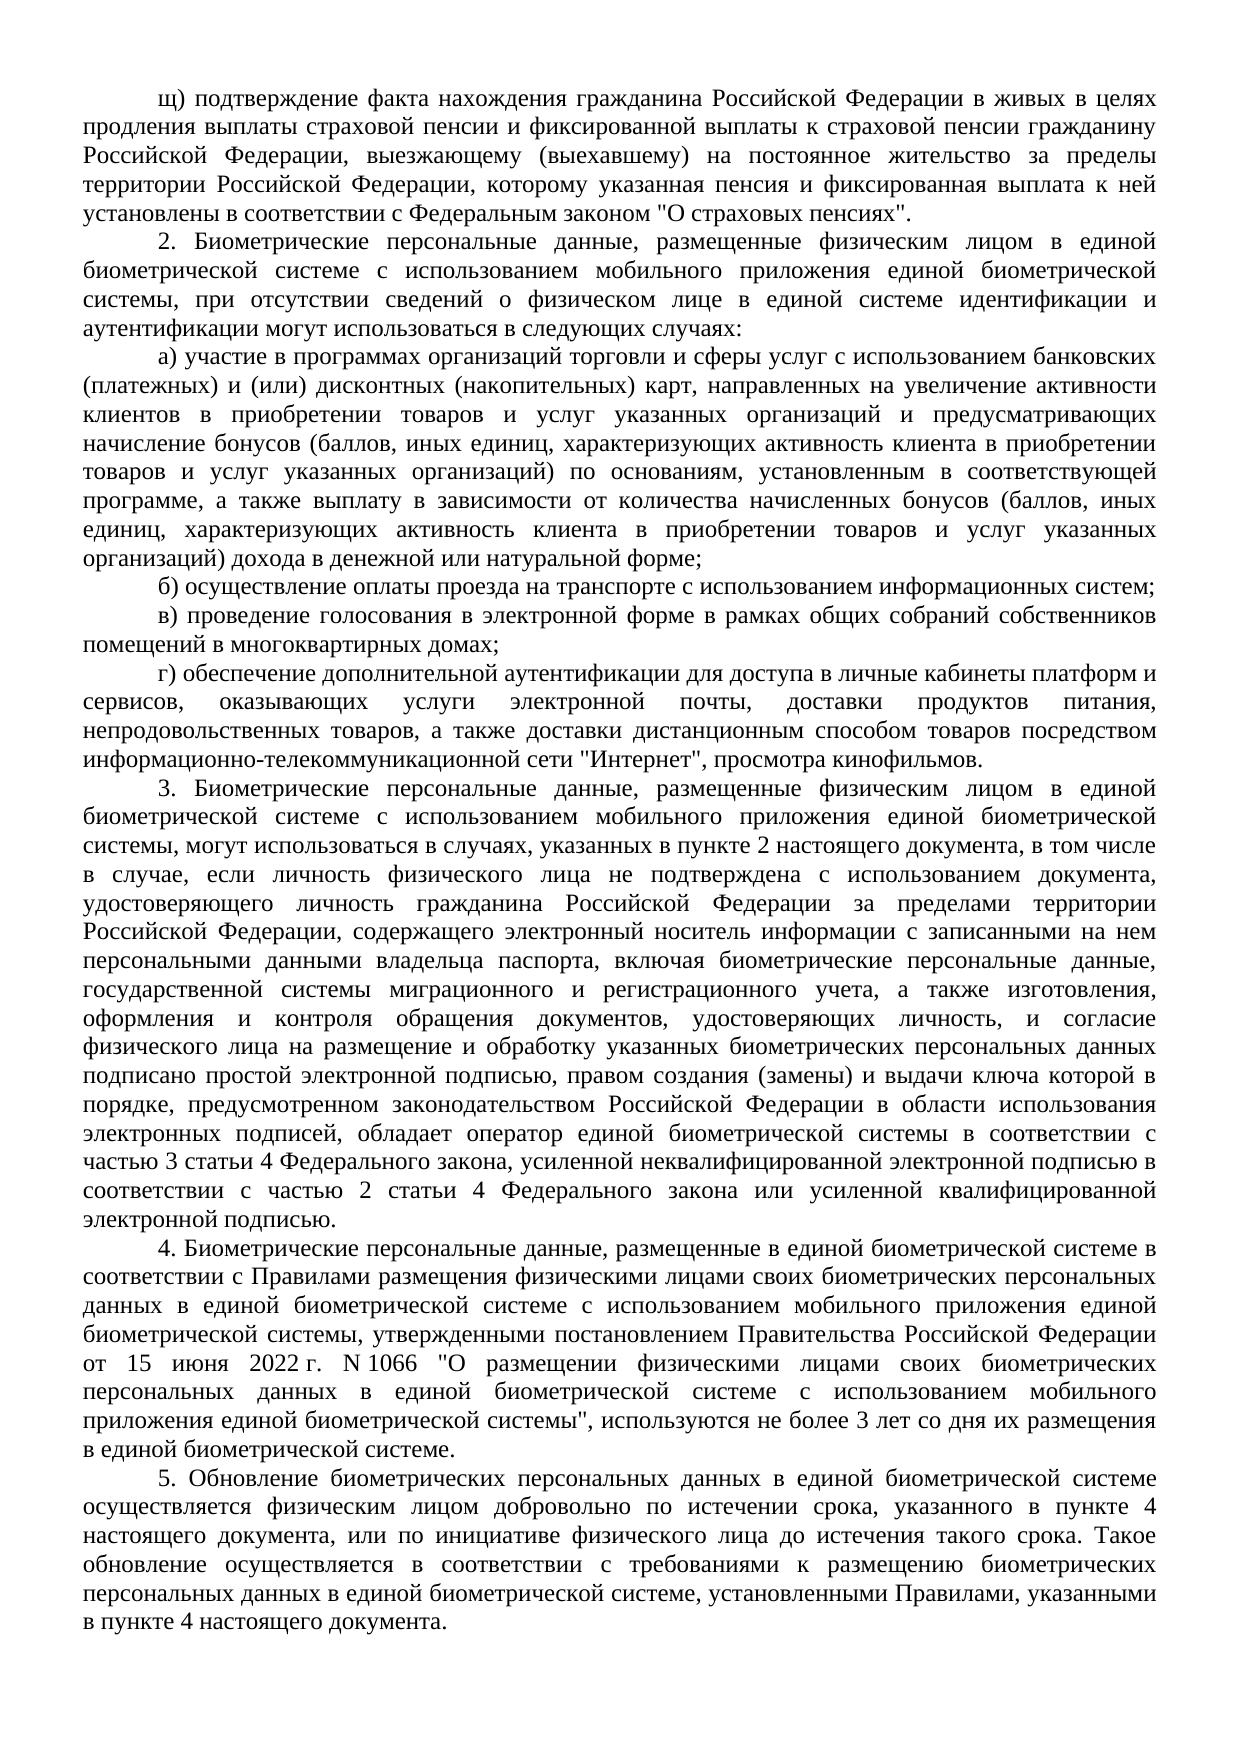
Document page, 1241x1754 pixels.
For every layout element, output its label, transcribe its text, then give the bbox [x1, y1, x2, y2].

text 2. Биометрические персональные данные, размещенные физическим лицом в единой биометрической системе с использованием мобильного приложения единой биометрической системы, при отсутствии сведений о физическом лице в единой системе идентификации и аутентификации могут использоваться в следующих случаях: [83, 226, 1157, 341]
text 4. Биометрические персональные данные, размещенные в единой биометрической системе в соответствии с Правилами размещения физическими лицами своих биометрических персональных данных в единой биометрической системе с использованием мобильного приложения единой биометрической системы, утвержденными постановлением Правительства Российской Федерации от 15 июня 2022 г. N 1066 "О размещении физическими лицами своих биометрических персональных данных в единой биометрической системе с использованием мобильного приложения единой биометрической системы", используются не более 3 лет со дня их размещения в единой биометрической системе. [83, 1233, 1157, 1463]
text 5. Обновление биометрических персональных данных в единой биометрической системе осуществляется физическим лицом добровольно по истечении срока, указанного в пункте 4 настоящего документа, или по инициативе физического лица до истечения такого срока. Такое обновление осуществляется в соответствии с требованиями к размещению биометрических персональных данных в единой биометрической системе, установленными Правилами, указанными в пункте 4 настоящего документа. [83, 1463, 1157, 1635]
text щ) подтверждение факта нахождения гражданина Российской Федерации в живых в целях продления выплаты страховой пенсии и фиксированной выплаты к страховой пенсии гражданину Российской Федерации, выезжающему (выехавшему) на постоянное жительство за пределы территории Российской Федерации, которому указанная пенсия и фиксированная выплата к ней установлены в соответствии с Федеральным законом "О страховых пенсиях". [83, 83, 1157, 226]
text в) проведение голосования в электронной форме в рамках общих собраний собственников помещений в многоквартирных домах; [83, 600, 1157, 658]
text 3. Биометрические персональные данные, размещенные физическим лицом в единой биометрической системе с использованием мобильного приложения единой биометрической системы, могут использоваться в случаях, указанных в пункте 2 настоящего документа, в том числе в случае, если личность физического лица не подтверждена с использованием документа, удостоверяющего личность гражданина Российской Федерации за пределами территории Российской Федерации, содержащего электронный носитель информации с записанными на нем персональными данными владельца паспорта, включая биометрические персональные данные, государственной системы миграционного и регистрационного учета, а также изготовления, оформления и контроля обращения документов, удостоверяющих личность, и согласие физического лица на размещение и обработку указанных биометрических персональных данных подписано простой электронной подписью, правом создания (замены) и выдачи ключа которой в порядке, предусмотренном законодательством Российской Федерации в области использования электронных подписей, обладает оператор единой биометрической системы в соответствии с частью 3 статьи 4 Федерального закона, усиленной неквалифицированной электронной подписью в соответствии с частью 2 статьи 4 Федерального закона или усиленной квалифицированной электронной подписью. [83, 773, 1157, 1233]
text г) обеспечение дополнительной аутентификации для доступа в личные кабинеты платформ и сервисов, оказывающих услуги электронной почты, доставки продуктов питания, непродовольственных товаров, а также доставки дистанционным способом товаров посредством информационно-телекоммуникационной сети "Интернет", просмотра кинофильмов. [83, 658, 1157, 773]
text б) осуществление оплаты проезда на транспорте с использованием информационных систем; [83, 571, 1157, 600]
text а) участие в программах организаций торговли и сферы услуг с использованием банковских (платежных) и (или) дисконтных (накопительных) карт, направленных на увеличение активности клиентов в приобретении товаров и услуг указанных организаций и предусматривающих начисление бонусов (баллов, иных единиц, характеризующих активность клиента в приобретении товаров и услуг указанных организаций) по основаниям, установленным в соответствующей программе, а также выплату в зависимости от количества начисленных бонусов (баллов, иных единиц, характеризующих активность клиента в приобретении товаров и услуг указанных организаций) дохода в денежной или натуральной форме; [83, 341, 1157, 571]
